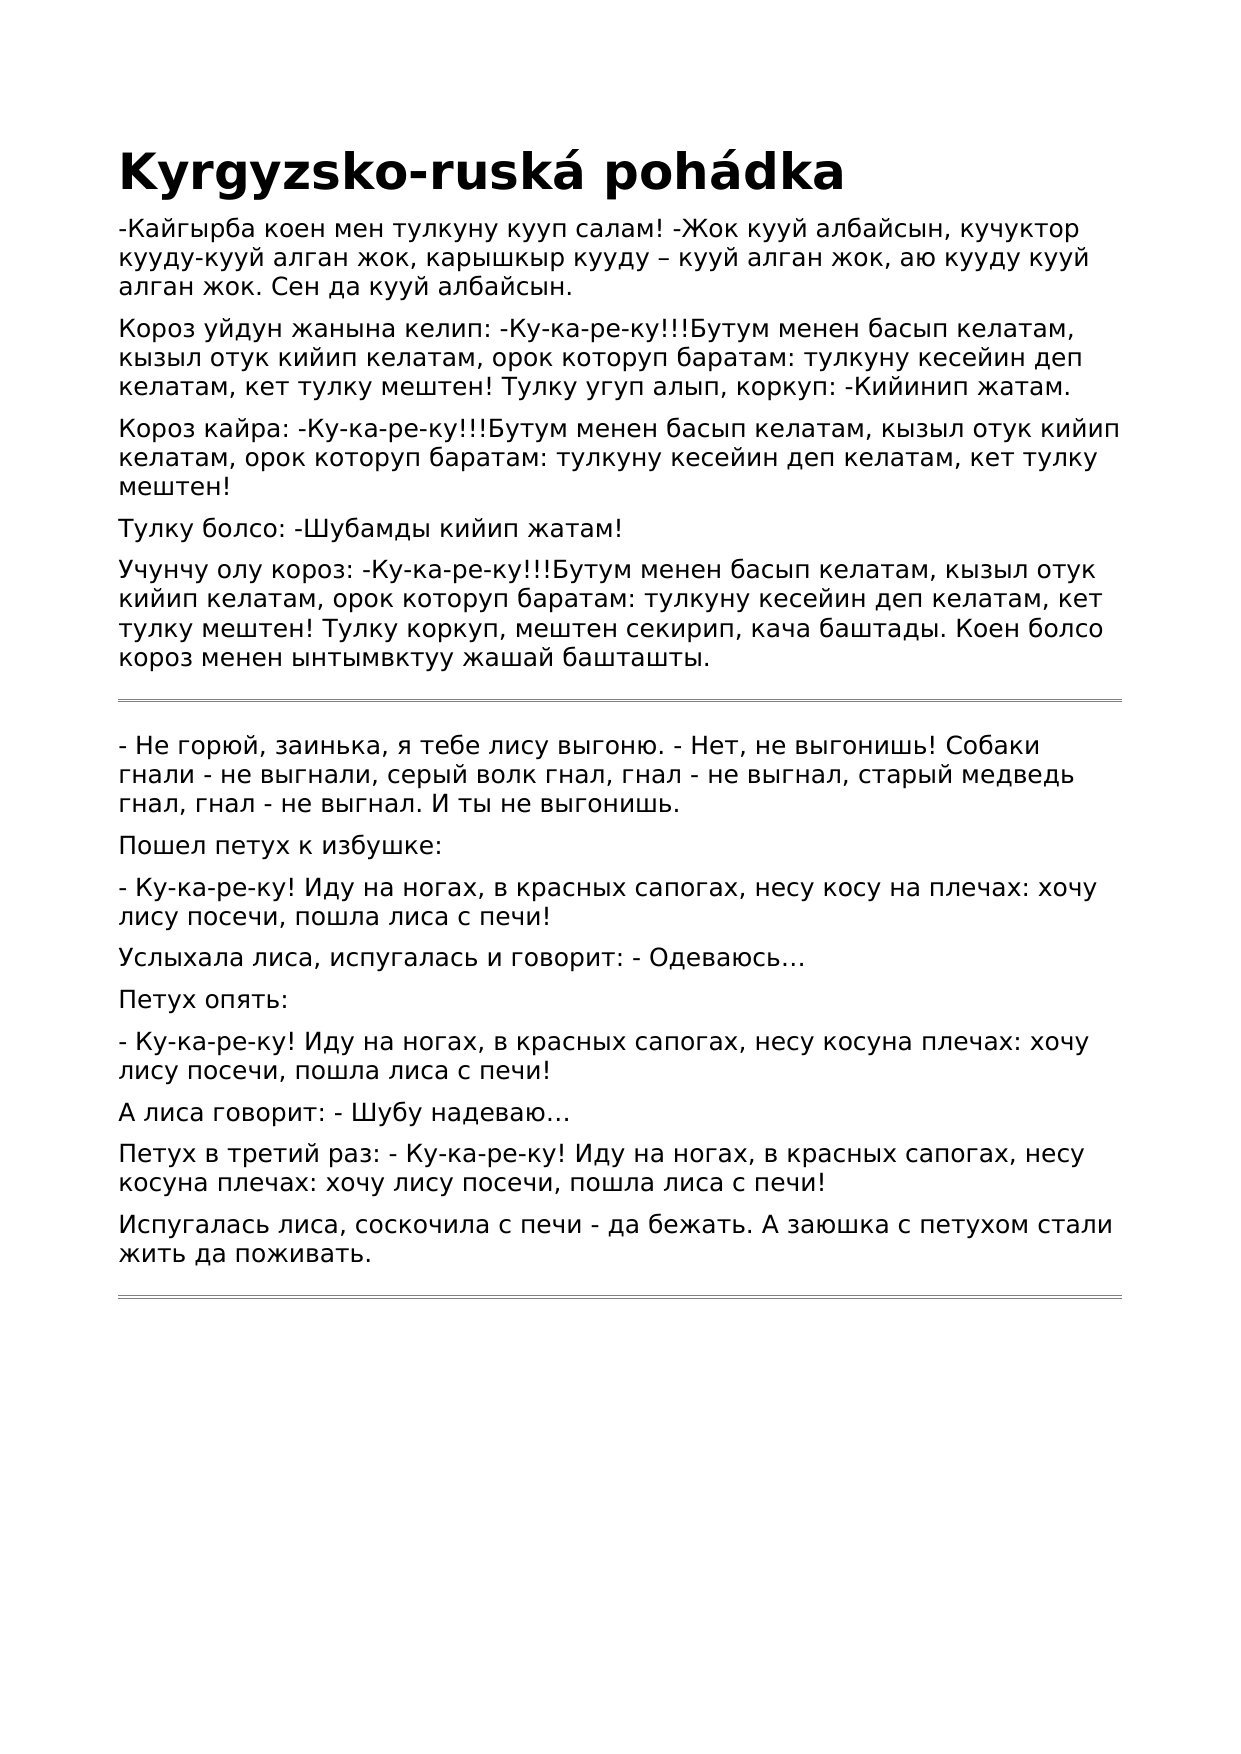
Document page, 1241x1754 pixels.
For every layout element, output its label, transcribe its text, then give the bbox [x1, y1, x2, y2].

text Короз кайра: -Ку-ка-ре-ку!!!Бутум менен басып келатам, кызыл отук кийип келатам, орок которуп баратам: тулкуну кесейин деп келатам, кет тулку мештен! [118, 414, 1122, 501]
text - Ку-ка-ре-ку! Иду на ногах, в красных сапогах, несу косу на плечах: хочу лису посечи, пошла лиса с печи! [118, 873, 1122, 931]
text - Не горюй, заинька, я тебе лису выгоню. - Нет, не выгонишь! Собаки гнали - не выгнали, серый волк гнал, гнал - не выгнал, старый медведь гнал, гнал - не выгнал. И ты не выгонишь. [118, 731, 1122, 818]
text -Кайгырба коен мен тулкуну кууп салам! -Жок кууй албайсын, кучуктор кууду-кууй алган жок, карышкыр кууду – кууй алган жок, аю кууду кууй алган жок. Сен да кууй албайсын. [118, 214, 1122, 301]
text Учунчу олу короз: -Ку-ка-ре-ку!!!Бутум менен басып келатам, кызыл отук кийип келатам, орок которуп баратам: тулкуну кесейин деп келатам, кет тулку мештен! Тулку коркуп, мештен секирип, кача баштады. Коен болсо короз менен ынтымвктуу жашай башташты. [118, 556, 1122, 672]
text Петух в третий раз: - Ку-ка-ре-ку! Иду на ногах, в красных сапогах, несу косуна плечах: хочу лису посечи, пошла лиса с печи! [118, 1139, 1122, 1198]
text Короз уйдун жанына келип: -Ку-ка-ре-ку!!!Бутум менен басып келатам, кызыл отук кийип келатам, орок которуп баратам: тулкуну кесейин деп келатам, кет тулку мештен! Тулку угуп алып, коркуп: -Кийинип жатам. [118, 314, 1122, 401]
text Услыхала лиса, испугалась и говорит: - Одеваюсь… [118, 943, 1122, 973]
text Пошел петух к избушке: [118, 831, 1122, 860]
subtitle Kyrgyzsko-ruská pohádka [118, 143, 1122, 201]
text Петух опять: [118, 985, 1122, 1014]
text Тулку болсо: -Шубамды кийип жатам! [118, 514, 1122, 543]
text - Ку-ка-ре-ку! Иду на ногах, в красных сапогах, несу косуна плечах: хочу лису посечи, пошла лиса с печи! [118, 1027, 1122, 1085]
text Испугалась лиса, соскочила с печи - да бежать. А заюшка с петухом стали жить да поживать. ﻿ [118, 1210, 1122, 1268]
text А лиса говорит: - Шубу надеваю… [118, 1098, 1122, 1127]
